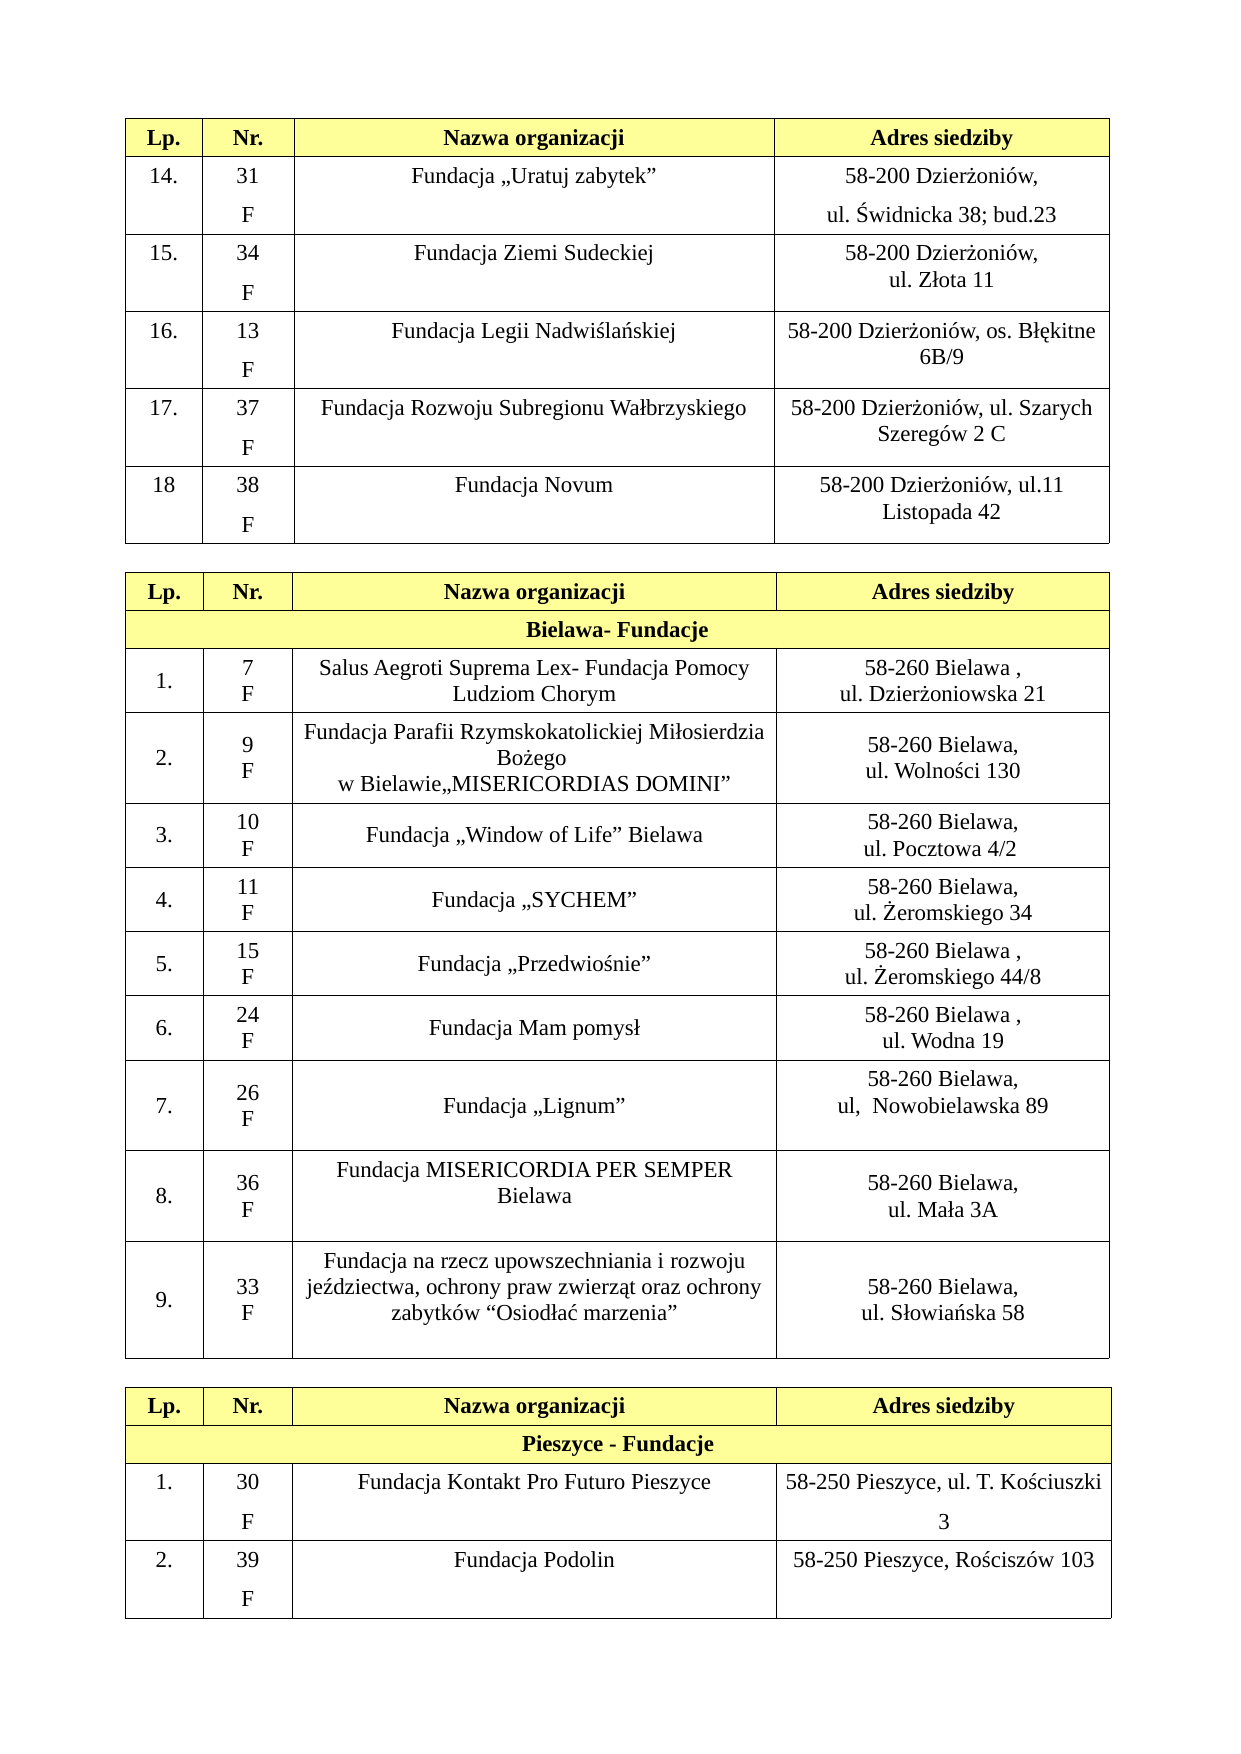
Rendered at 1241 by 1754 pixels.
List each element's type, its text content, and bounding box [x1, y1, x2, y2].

table_cell 58-260 Bielawa, ul. Mała 3A [777, 1151, 1109, 1241]
table_cell Bielawa- Fundacje [126, 611, 1109, 648]
table_cell 13 F [203, 312, 294, 388]
table_cell 3. [126, 804, 203, 867]
table_cell 15 F [204, 932, 292, 995]
table_cell Fundacja „Przedwiośnie” [293, 932, 776, 995]
table_cell 33 F [204, 1242, 292, 1358]
table_header Lp. [126, 573, 203, 610]
table_cell 2. [126, 713, 203, 803]
table_cell 7. [126, 1061, 203, 1150]
table_cell 31 F [203, 157, 294, 233]
table_cell 24 F [204, 996, 292, 1060]
table_cell Fundacja Rozwoju Subregionu Wałbrzyskiego [295, 389, 774, 466]
table_cell 2. [126, 1541, 203, 1617]
table_cell Fundacja Novum [295, 467, 774, 543]
table_cell Fundacja „SYCHEM” [293, 868, 776, 931]
table_cell 39 F [204, 1541, 292, 1617]
table_header Nazwa organizacji [293, 573, 776, 610]
table_cell 58-260 Bielawa, ul. Pocztowa 4/2 [777, 804, 1109, 867]
table_cell 1. [126, 1464, 203, 1540]
table_cell 58-200 Dzierżoniów, os. Błękitne 6B/9 [775, 312, 1109, 388]
table_cell Fundacja „Uratuj zabytek” [295, 157, 774, 233]
table_cell 58-260 Bielawa , ul. Wodna 19 [777, 996, 1109, 1060]
table_cell 36 F [204, 1151, 292, 1241]
table_cell Fundacja Legii Nadwiślańskiej [295, 312, 774, 388]
table_header Nr. [204, 1388, 292, 1425]
table_cell 58-250 Pieszyce, ul. T. Kościuszki 3 [777, 1464, 1111, 1540]
table_cell 38 F [203, 467, 294, 543]
table_header Adres siedziby [775, 119, 1109, 156]
table_header Nazwa organizacji [295, 119, 774, 156]
table_header Nr. [203, 119, 294, 156]
table_cell 34 F [203, 235, 294, 311]
table_cell 58-250 Pieszyce, Rościszów 103 [777, 1541, 1111, 1617]
table_cell 5. [126, 932, 203, 995]
table_cell 9 F [204, 713, 292, 803]
table_cell 17. [126, 389, 202, 466]
table_cell Fundacja Kontakt Pro Futuro Pieszyce [293, 1464, 776, 1540]
table_cell Fundacja „Lignum” [293, 1061, 776, 1150]
table_cell Salus Aegroti Suprema Lex- Fundacja Pomocy Ludziom Chorym [293, 649, 776, 712]
table_cell 58-260 Bielawa, ul. Słowiańska 58 [777, 1242, 1109, 1358]
table_cell 7 F [204, 649, 292, 712]
table_cell 4. [126, 868, 203, 931]
table_cell 6. [126, 996, 203, 1060]
table_header Lp. [126, 1388, 203, 1425]
table_cell Pieszyce - Fundacje [126, 1426, 1111, 1463]
table_cell 11 F [204, 868, 292, 931]
table_cell 58-200 Dzierżoniów, ul.11 Listopada 42 [775, 467, 1109, 543]
table_cell 58-260 Bielawa , ul. Dzierżoniowska 21 [777, 649, 1109, 712]
table_cell 58-260 Bielawa, ul. Wolności 130 [777, 713, 1109, 803]
table_cell 30 F [204, 1464, 292, 1540]
table_cell 10 F [204, 804, 292, 867]
table_cell 16. [126, 312, 202, 388]
table_cell Fundacja „Window of Life” Bielawa [293, 804, 776, 867]
table_cell 15. [126, 235, 202, 311]
table_cell 14. [126, 157, 202, 233]
table_cell 1. [126, 649, 203, 712]
table_cell 58-200 Dzierżoniów, ul. Szarych Szeregów 2 C [775, 389, 1109, 466]
table_header Nazwa organizacji [293, 1388, 776, 1425]
table_cell 58-260 Bielawa, ul. Żeromskiego 34 [777, 868, 1109, 931]
table_cell 18 [126, 467, 202, 543]
table_header Lp. [126, 119, 202, 156]
table_cell 8. [126, 1151, 203, 1241]
table_cell Fundacja Ziemi Sudeckiej [295, 235, 774, 311]
table_cell 9. [126, 1242, 203, 1358]
table_header Adres siedziby [777, 1388, 1111, 1425]
table_header Adres siedziby [777, 573, 1109, 610]
table_cell Fundacja Podolin [293, 1541, 776, 1617]
table_cell Fundacja Parafii Rzymskokatolickiej Miłosierdzia Bożego w Bielawie„MISERICORDIAS DOMINI” [293, 713, 776, 803]
table_cell 58-200 Dzierżoniów, ul. Świdnicka 38; bud.23 [775, 157, 1109, 233]
table_cell Fundacja MISERICORDIA PER SEMPER Bielawa [293, 1151, 776, 1241]
table_cell 37 F [203, 389, 294, 466]
table_cell 58-200 Dzierżoniów, ul. Złota 11 [775, 235, 1109, 311]
table_cell Fundacja na rzecz upowszechniania i rozwoju jeździectwa, ochrony praw zwierząt oraz ochrony zabytków “Osiodłać marzenia” [293, 1242, 776, 1358]
table_cell 58-260 Bielawa , ul. Żeromskiego 44/8 [777, 932, 1109, 995]
table_cell 26 F [204, 1061, 292, 1150]
table_cell Fundacja Mam pomysł [293, 996, 776, 1060]
table_header Nr. [204, 573, 292, 610]
table_cell 58-260 Bielawa, ul, Nowobielawska 89 [777, 1061, 1109, 1150]
